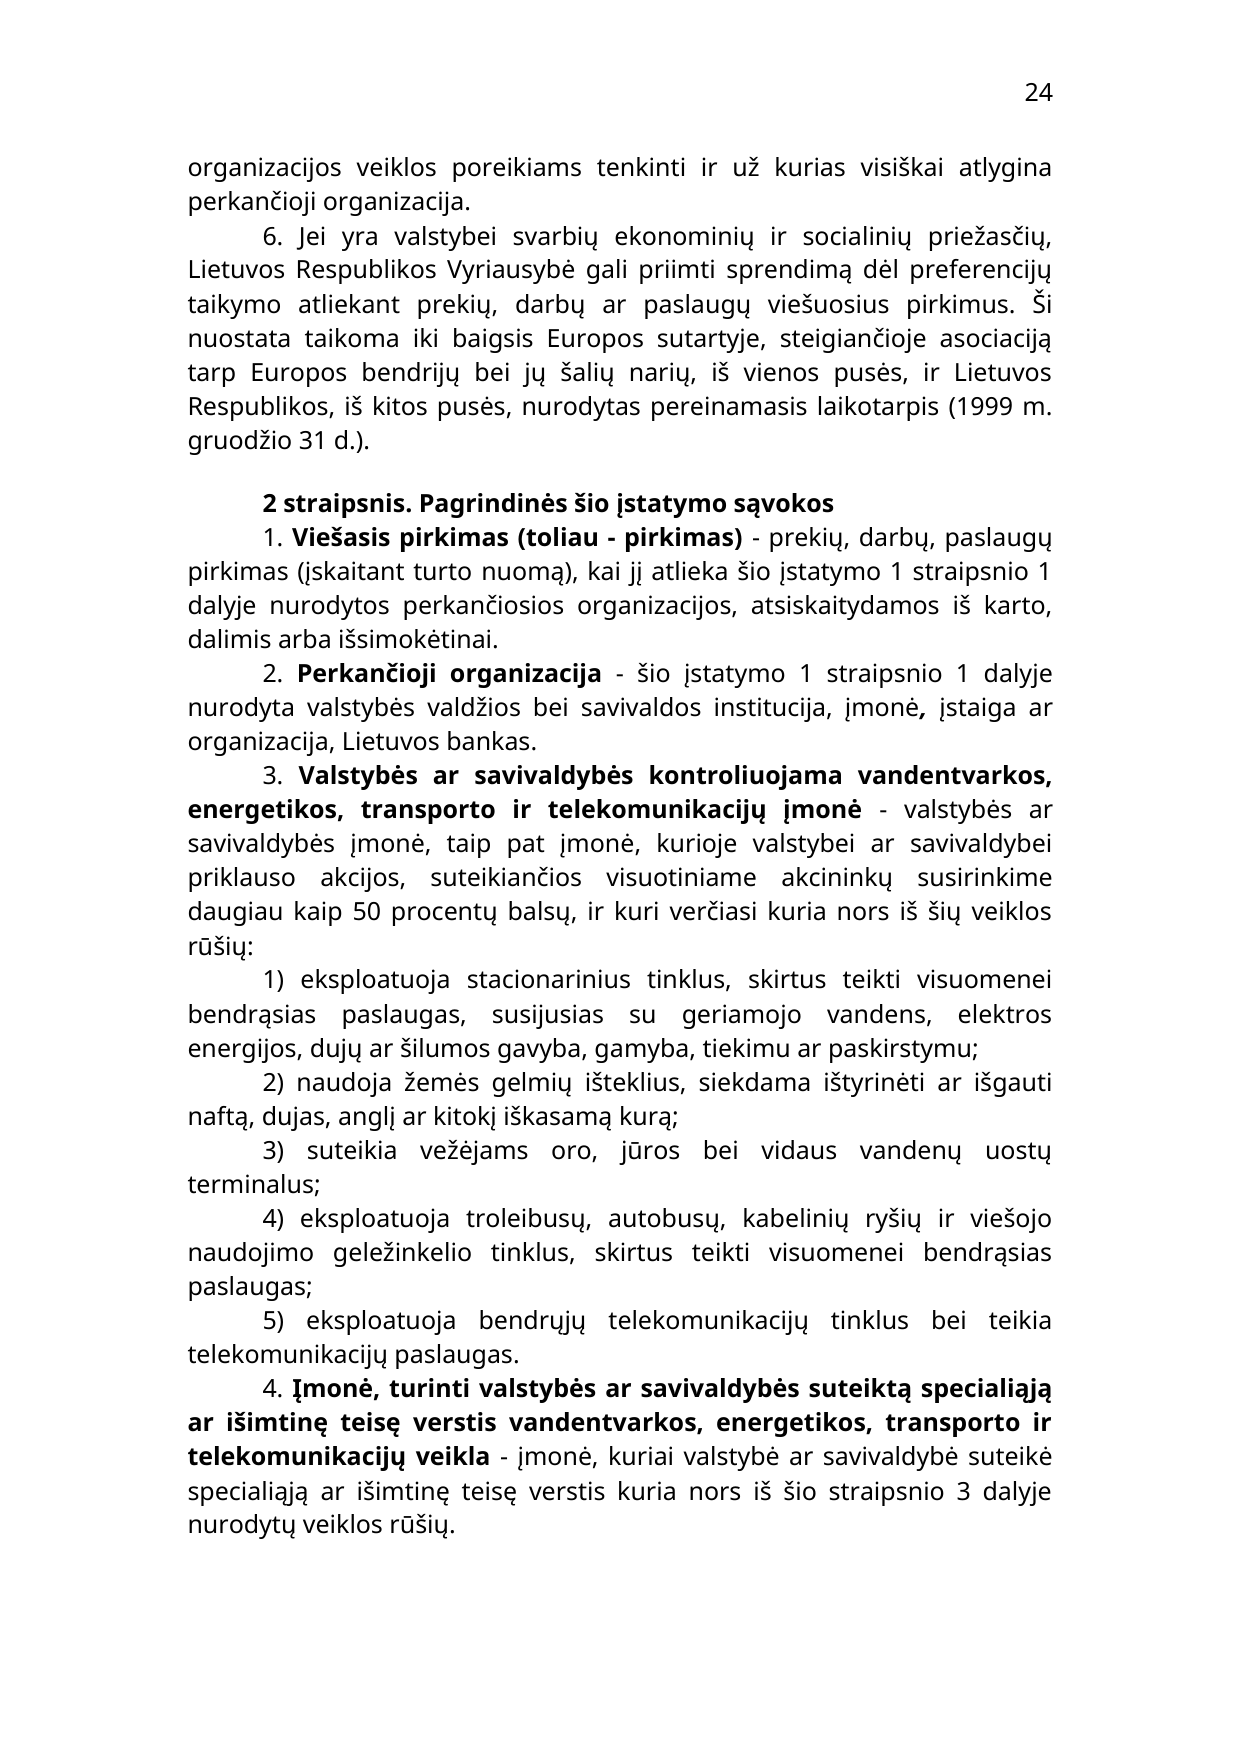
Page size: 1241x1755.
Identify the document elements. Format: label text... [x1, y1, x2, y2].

text 1) eksploatuoja stacionarinius tinklus, skirtus teikti visuomenei bendrąsias paslaugas, susijusias su geriamojo vandens, elektros energijos, dujų ar šilumos gavyba, gamyba, tiekimu ar paskirstymu; [187, 962, 1053, 1064]
text organizacijos veiklos poreikiams tenkinti ir už kurias visiškai atlygina perkančioji organizacija. [187, 150, 1053, 218]
text 4. Įmonė, turinti valstybės ar savivaldybės suteiktą specialiąją ar išimtinę teisę verstis vandentvarkos, energetikos, transporto ir telekomunikacijų veikla - įmonė, kuriai valstybė ar savivaldybė suteikė specialiąją ar išimtinę teisę verstis kuria nors iš šio straipsnio 3 dalyje nurodytų veiklos rūšių. [187, 1371, 1053, 1541]
text 5) eksploatuoja bendrųjų telekomunikacijų tinklus bei teikia telekomunikacijų paslaugas. [187, 1303, 1053, 1371]
text 2) naudoja žemės gelmių išteklius, siekdama ištyrinėti ar išgauti naftą, dujas, anglį ar kitokį iškasamą kurą; [187, 1064, 1053, 1132]
text 1. Viešasis pirkimas (toliau - pirkimas) - prekių, darbų, paslaugų pirkimas (įskaitant turto nuomą), kai jį atlieka šio įstatymo 1 straipsnio 1 dalyje nurodytos perkančiosios organizacijos, atsiskaitydamos iš karto, dalimis arba išsimokėtinai. [187, 519, 1053, 656]
text 3) suteikia vežėjams oro, jūros bei vidaus vandenų uostų terminalus; [187, 1132, 1053, 1201]
text 2. Perkančioji organizacija - šio įstatymo 1 straipsnio 1 dalyje nurodyta valstybės valdžios bei savivaldos institucija, įmonė, įstaiga ar organizacija, Lietuvos bankas. [187, 656, 1053, 758]
text 2 straipsnis. Pagrindinės šio įstatymo sąvokos [187, 485, 1053, 519]
text 3. Valstybės ar savivaldybės kontroliuojama vandentvarkos, energetikos, transporto ir telekomunikacijų įmonė - valstybės ar savivaldybės įmonė, taip pat įmonė, kurioje valstybei ar savivaldybei priklauso akcijos, suteikiančios visuotiniame akcininkų susirinkime daugiau kaip 50 procentų balsų, ir kuri verčiasi kuria nors iš šių veiklos rūšių: [187, 758, 1053, 962]
text 6. Jei yra valstybei svarbių ekonominių ir socialinių priežasčių, Lietuvos Respublikos Vyriausybė gali priimti sprendimą dėl preferencijų taikymo atliekant prekių, darbų ar paslaugų viešuosius pirkimus. Ši nuostata taikoma iki baigsis Europos sutartyje, steigiančioje asociaciją tarp Europos bendrijų bei jų šalių narių, iš vienos pusės, ir Lietuvos Respublikos, iš kitos pusės, nurodytas pereinamasis laikotarpis (1999 m. gruodžio 31 d.). [187, 218, 1053, 457]
text 4) eksploatuoja troleibusų, autobusų, kabelinių ryšių ir viešojo naudojimo geležinkelio tinklus, skirtus teikti visuomenei bendrąsias paslaugas; [187, 1201, 1053, 1303]
